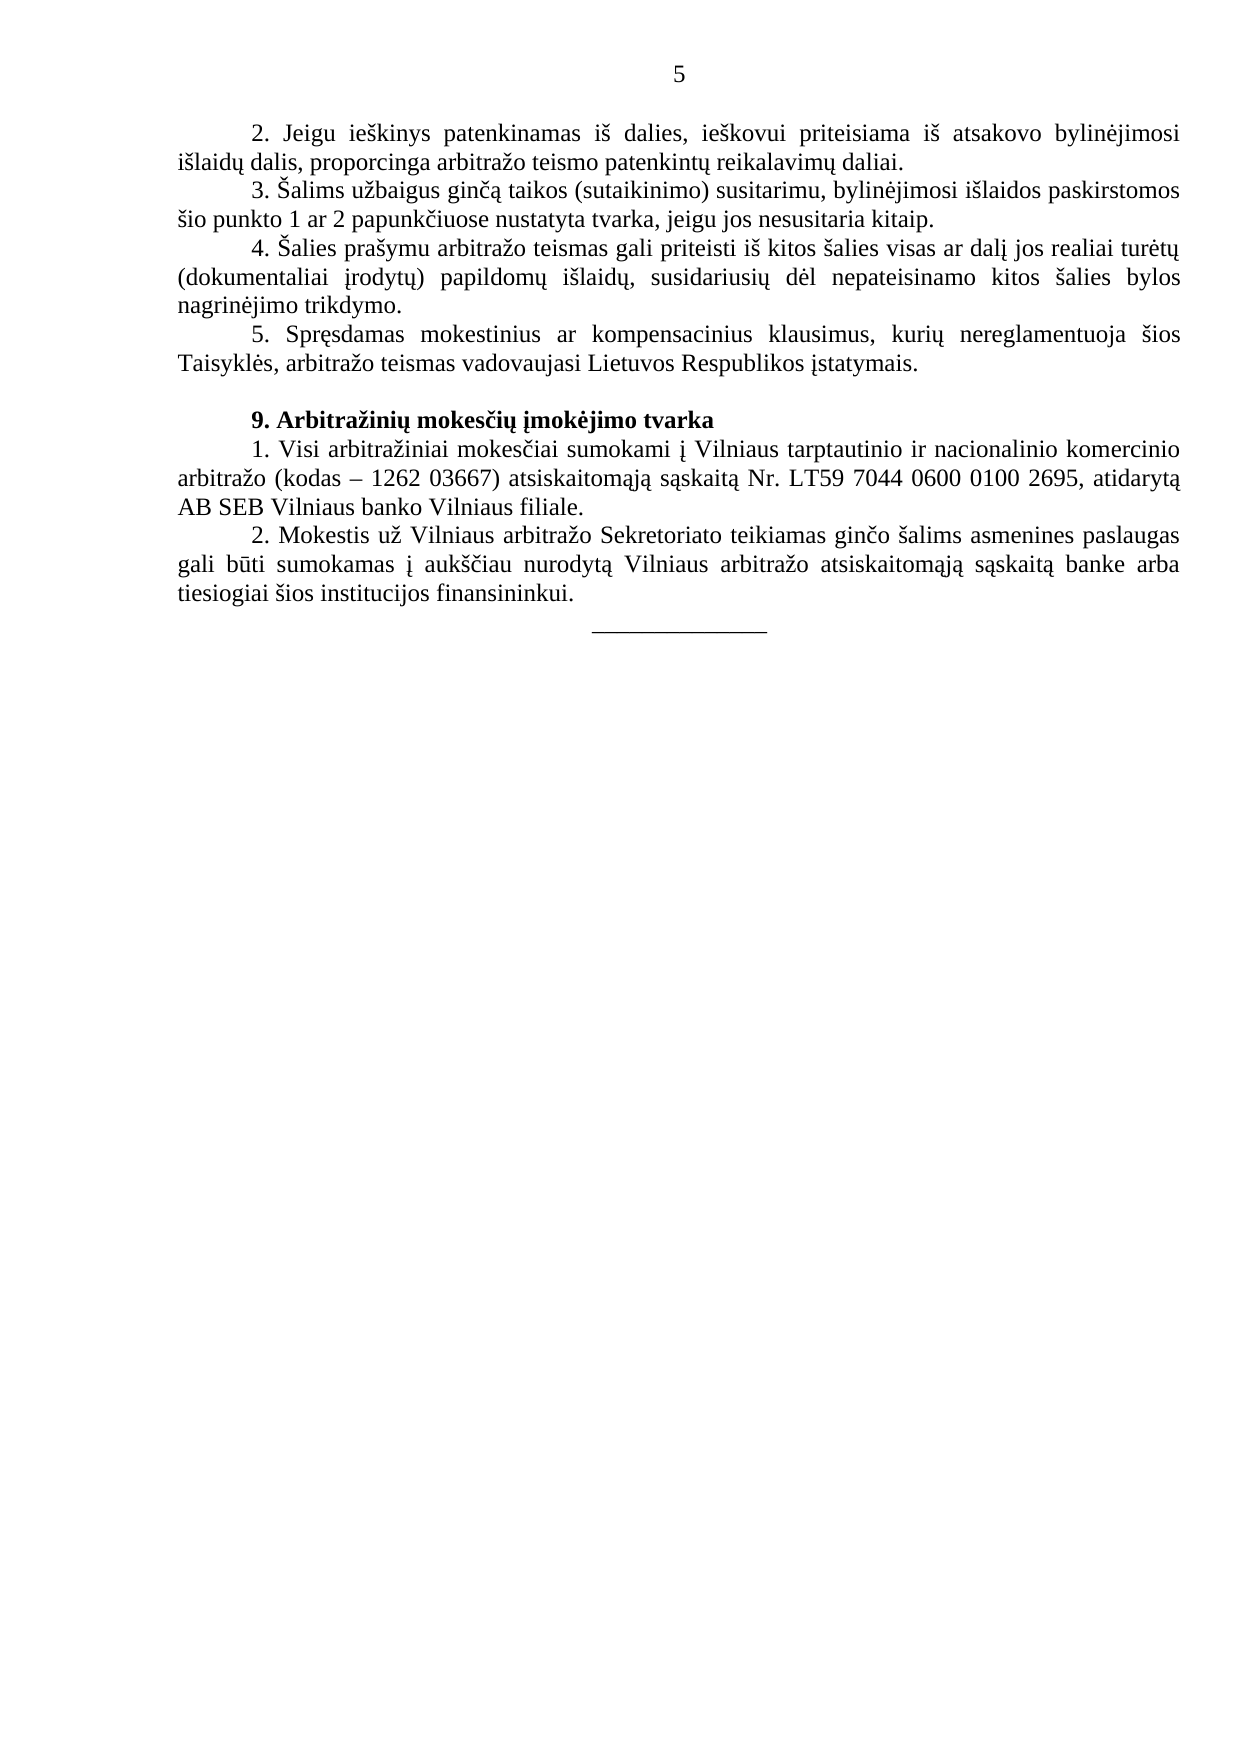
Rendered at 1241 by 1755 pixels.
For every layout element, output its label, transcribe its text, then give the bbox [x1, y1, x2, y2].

text 4. Šalies prašymu arbitražo teismas gali priteisti iš kitos šalies visas ar dalį jos realiai turėtų (dokumentaliai įrodytų) papildomų išlaidų, susidariusių dėl nepateisinamo kitos šalies bylos nagrinėjimo trikdymo. [177, 233, 1181, 319]
text 2. Mokestis už Vilniaus arbitražo Sekretoriato teikiamas ginčo šalims asmenines paslaugas gali būti sumokamas į aukščiau nurodytą Vilniaus arbitražo atsiskaitomąją sąskaitą banke arba tiesiogiai šios institucijos finansininkui. [177, 521, 1181, 607]
text 9. Arbitražinių mokesčių įmokėjimo tvarka [177, 406, 1181, 434]
text 2. Jeigu ieškinys patenkinamas iš dalies, ieškovui priteisiama iš atsakovo bylinėjimosi išlaidų dalis, proporcinga arbitražo teismo patenkintų reikalavimų daliai. [177, 118, 1181, 176]
text 3. Šalims užbaigus ginčą taikos (sutaikinimo) susitarimu, bylinėjimosi išlaidos paskirstomos šio punkto 1 ar 2 papunkčiuose nustatyta tvarka, jeigu jos nesusitaria kitaip. [177, 176, 1181, 233]
text 1. Visi arbitražiniai mokesčiai sumokami į Vilniaus tarptautinio ir nacionalinio komercinio arbitražo (kodas – 1262 03667) atsiskaitomąją sąskaitą Nr. LT59 7044 0600 0100 2695, atidarytą AB SEB Vilniaus banko Vilniaus filiale. [177, 434, 1181, 521]
text ______________ [177, 607, 1181, 636]
text 5. Spręsdamas mokestinius ar kompensacinius klausimus, kurių nereglamentuoja šios Taisyklės, arbitražo teismas vadovaujasi Lietuvos Respublikos įstatymais. [177, 319, 1181, 377]
